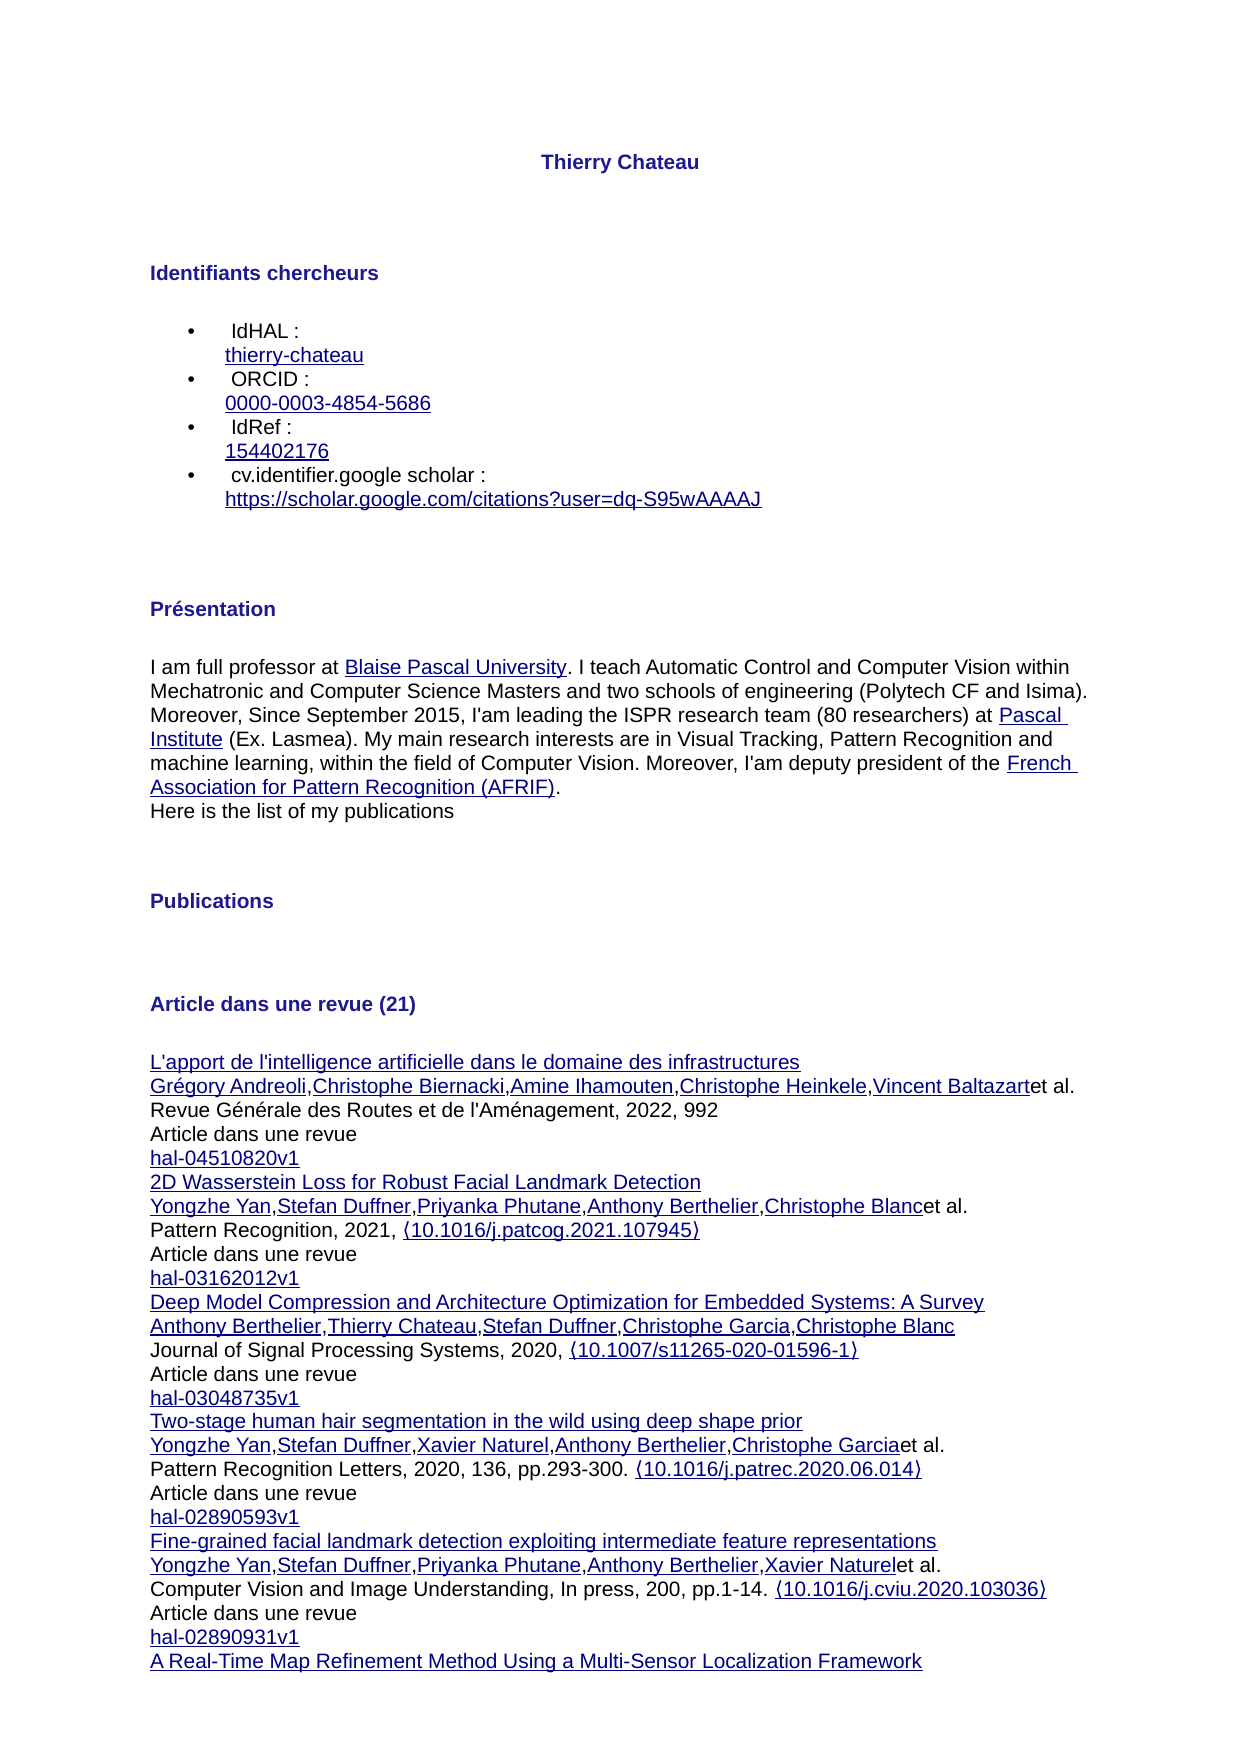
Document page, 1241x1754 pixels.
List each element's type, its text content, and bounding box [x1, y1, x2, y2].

list IdHAL : [187, 319, 1090, 343]
list https://scholar.google.com/citations?user=dq-S95wAAAAJ [187, 486, 1090, 510]
subtitle Présentation [150, 597, 1090, 621]
list IdRef : [187, 414, 1090, 438]
list thierry-chateau [187, 343, 1090, 367]
table_cell Deep Model Compression and Architecture Optimization for Embedded Systems: A Survey Anthony Berthelier,Thierry Chateau,Stefan Duffner,Christophe Garcia,Christophe Blanc Journal of Signal Processing Systems, 2020, ⟨10.1007/s11265-020-01596-1⟩ Article dans une revue hal-03048735v1 [150, 1290, 1090, 1409]
table_header L'apport de l'intelligence artificielle dans le domaine des infrastructures Grégory Andreoli,Christophe Biernacki,Amine Ihamouten,Christophe Heinkele,Vincent Baltazartet al. Revue Générale des Routes et de l'Aménagement, 2022, 992 Article dans une revue hal-04510820v1 [150, 1050, 1090, 1170]
subtitle Publications [150, 888, 1090, 912]
text Here is the list of my publications [150, 799, 1090, 823]
subtitle Article dans une revue (21) [150, 992, 1090, 1016]
list 154402176 [187, 438, 1090, 462]
subtitle Identifiants chercheurs [150, 260, 1090, 284]
table_cell Fine-grained facial landmark detection exploiting intermediate feature representations Yongzhe Yan,Stefan Duffner,Priyanka Phutane,Anthony Berthelier,Xavier Naturelet al. Computer Vision and Image Understanding, In press, 200, pp.1-14. ⟨10.1016/j.cviu.2020.103036⟩ Article dans une revue hal-02890931v1 [150, 1529, 1090, 1649]
list 0000-0003-4854-5686 [187, 391, 1090, 414]
text I am full professor at Blaise Pascal University. I teach Automatic Control and Computer Vision within Mechatronic and Computer Science Masters and two schools of engineering (Polytech CF and Isima). Moreover, Since September 2015, I'am leading the ISPR research team (80 researchers) at Pascal Institute (Ex. Lasmea). My main research interests are in Visual Tracking, Pattern Recognition and machine learning, within the field of Computer Vision. Moreover, I'am deputy president of the French Association for Pattern Recognition (AFRIF). [150, 655, 1090, 799]
table_cell 2D Wasserstein Loss for Robust Facial Landmark Detection Yongzhe Yan,Stefan Duffner,Priyanka Phutane,Anthony Berthelier,Christophe Blancet al. Pattern Recognition, 2021, ⟨10.1016/j.patcog.2021.107945⟩ Article dans une revue hal-03162012v1 [150, 1170, 1090, 1289]
table_cell A Real-Time Map Refinement Method Using a Multi-Sensor Localization Framework [150, 1649, 1090, 1673]
list ORCID : [187, 367, 1090, 391]
table_cell Two-stage human hair segmentation in the wild using deep shape prior Yongzhe Yan,Stefan Duffner,Xavier Naturel,Anthony Berthelier,Christophe Garciaet al. Pattern Recognition Letters, 2020, 136, pp.293-300. ⟨10.1016/j.patrec.2020.06.014⟩ Article dans une revue hal-02890593v1 [150, 1409, 1090, 1529]
list cv.identifier.google scholar : [187, 462, 1090, 486]
subtitle Thierry Chateau [150, 150, 1090, 174]
